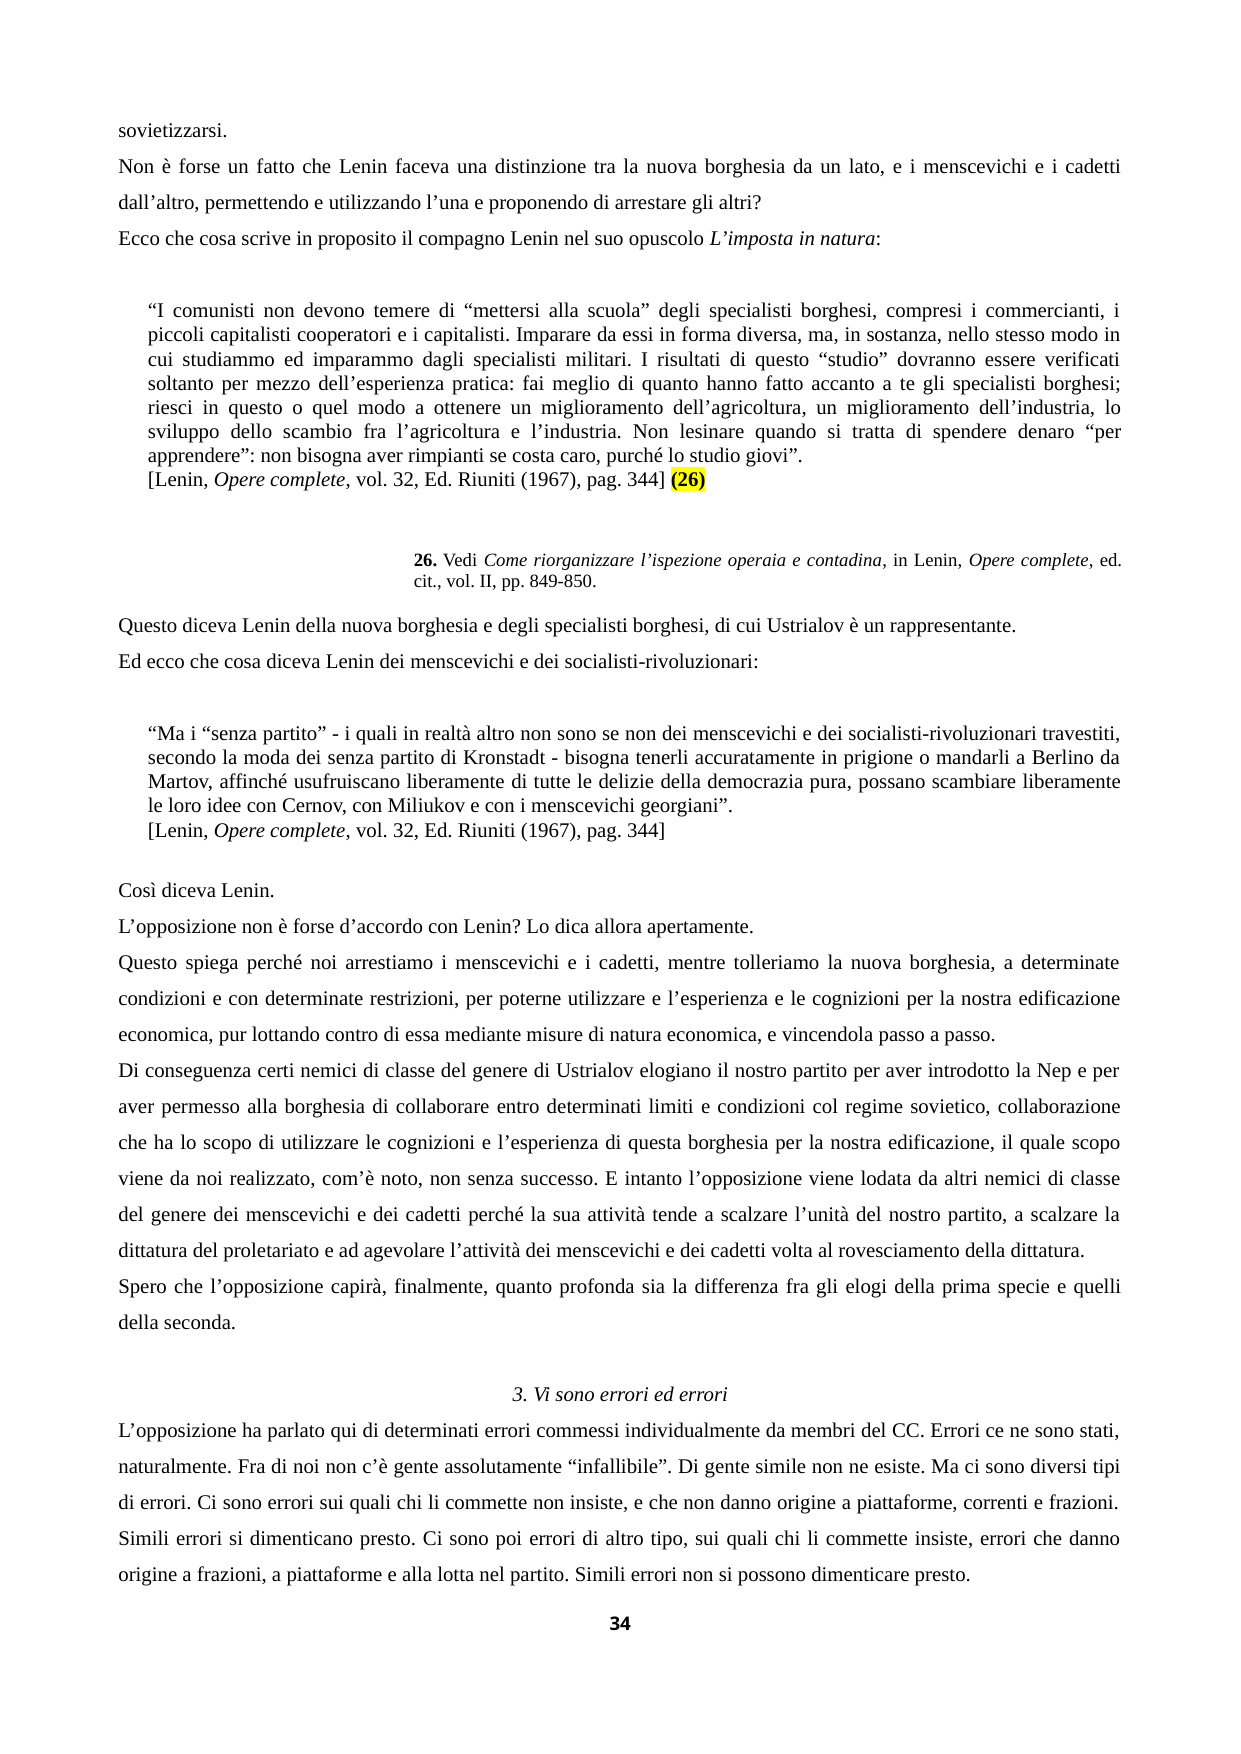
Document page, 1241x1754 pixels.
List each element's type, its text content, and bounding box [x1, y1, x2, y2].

text L’opposizione ha parlato qui di determinati errori commessi individualmente da membri del CC. Errori ce ne sono stati, naturalmente. Fra di noi non c’è gente assolutamente “infallibile”. Di gente simile non ne esiste. Ma ci sono diversi tipi di errori. Ci sono errori sui quali chi li commette non insiste, e che non danno origine a piattaforme, correnti e frazioni. Simili errori si dimenticano presto. Ci sono poi errori di altro tipo, sui quali chi li commette insiste, errori che danno origine a frazioni, a piattaforme e alla lotta nel partito. Simili errori non si possono dimenticare presto. [118, 1418, 1122, 1586]
text 3. Vi sono errori ed errori [118, 1382, 1122, 1406]
text 26. Vedi Come riorganizzare l’ispezione operaia e contadina, in Lenin, Opere complete, ed. cit., vol. II, pp. 849-850. [413, 548, 1122, 592]
text Non è forse un fatto che Lenin faceva una distinzione tra la nuova borghesia da un lato, e i menscevichi e i cadetti dall’altro, permettendo e utilizzando l’una e proponendo di arrestare gli altri? [118, 154, 1122, 214]
text sovietizzarsi. [118, 118, 1122, 142]
text [Lenin, Opere complete, vol. 32, Ed. Riuniti (1967), pag. 344] [148, 817, 1122, 842]
text Di conseguenza certi nemici di classe del genere di Ustrialov elogiano il nostro partito per aver introdotto la Nep e per aver permesso alla borghesia di collaborare entro determinati limiti e condizioni col regime sovietico, collaborazione che ha lo scopo di utilizzare le cognizioni e l’esperienza di questa borghesia per la nostra edificazione, il quale scopo viene da noi realizzato, com’è noto, non senza successo. E intanto l’opposizione viene lodata da altri nemici di classe del genere dei menscevichi e dei cadetti perché la sua attività tende a scalzare l’unità del nostro partito, a scalzare la dittatura del proletariato e ad agevolare l’attività dei menscevichi e dei cadetti volta al rovesciamento della dittatura. [118, 1058, 1122, 1262]
text Questo diceva Lenin della nuova borghesia e degli specialisti borghesi, di cui Ustrialov è un rappresentante. [118, 613, 1122, 637]
text “I comunisti non devono temere di “mettersi alla scuola” degli specialisti borghesi, compresi i commercianti, i piccoli capitalisti cooperatori e i capitalisti. Imparare da essi in forma diversa, ma, in sostanza, nello stesso modo in cui studiammo ed imparammo dagli specialisti militari. I risultati di questo “studio” dovranno essere verificati soltanto per mezzo dell’esperienza pratica: fai meglio di quanto hanno fatto accanto a te gli specialisti borghesi; riesci in questo o quel modo a ottenere un miglioramento dell’agricoltura, un miglioramento dell’industria, lo sviluppo dello scambio fra l’agricoltura e l’industria. Non lesinare quando si tratta di spendere denaro “per apprendere”: non bisogna aver rimpianti se costa caro, purché lo studio giovi”. [148, 298, 1122, 467]
text Ed ecco che cosa diceva Lenin dei menscevichi e dei socialisti-rivoluzionari: [118, 649, 1122, 673]
text Ecco che cosa scrive in proposito il compagno Lenin nel suo opuscolo L’imposta in natura: [118, 226, 1122, 250]
text Così diceva Lenin. [118, 878, 1122, 902]
text Questo spiega perché noi arrestiamo i menscevichi e i cadetti, mentre tolleriamo la nuova borghesia, a determinate condizioni e con determinate restrizioni, per poterne utilizzare e l’esperienza e le cognizioni per la nostra edificazione economica, pur lottando contro di essa mediante misure di natura economica, e vincendola passo a passo. [118, 950, 1122, 1046]
text Spero che l’opposizione capirà, finalmente, quanto profonda sia la differenza fra gli elogi della prima specie e quelli della seconda. [118, 1274, 1122, 1334]
text [Lenin, Opere complete, vol. 32, Ed. Riuniti (1967), pag. 344] (26) [148, 467, 1122, 491]
text L’opposizione non è forse d’accordo con Lenin? Lo dica allora apertamente. [118, 914, 1122, 938]
text “Ma i “senza partito” - i quali in realtà altro non sono se non dei menscevichi e dei socialisti-rivoluzionari travestiti, secondo la moda dei senza partito di Kronstadt - bisogna tenerli accuratamente in prigione o mandarli a Berlino da Martov, affinché usufruiscano liberamente di tutte le delizie della democrazia pura, possano scambiare liberamente le loro idee con Cernov, con Miliukov e con i menscevichi georgiani”. [148, 721, 1122, 817]
